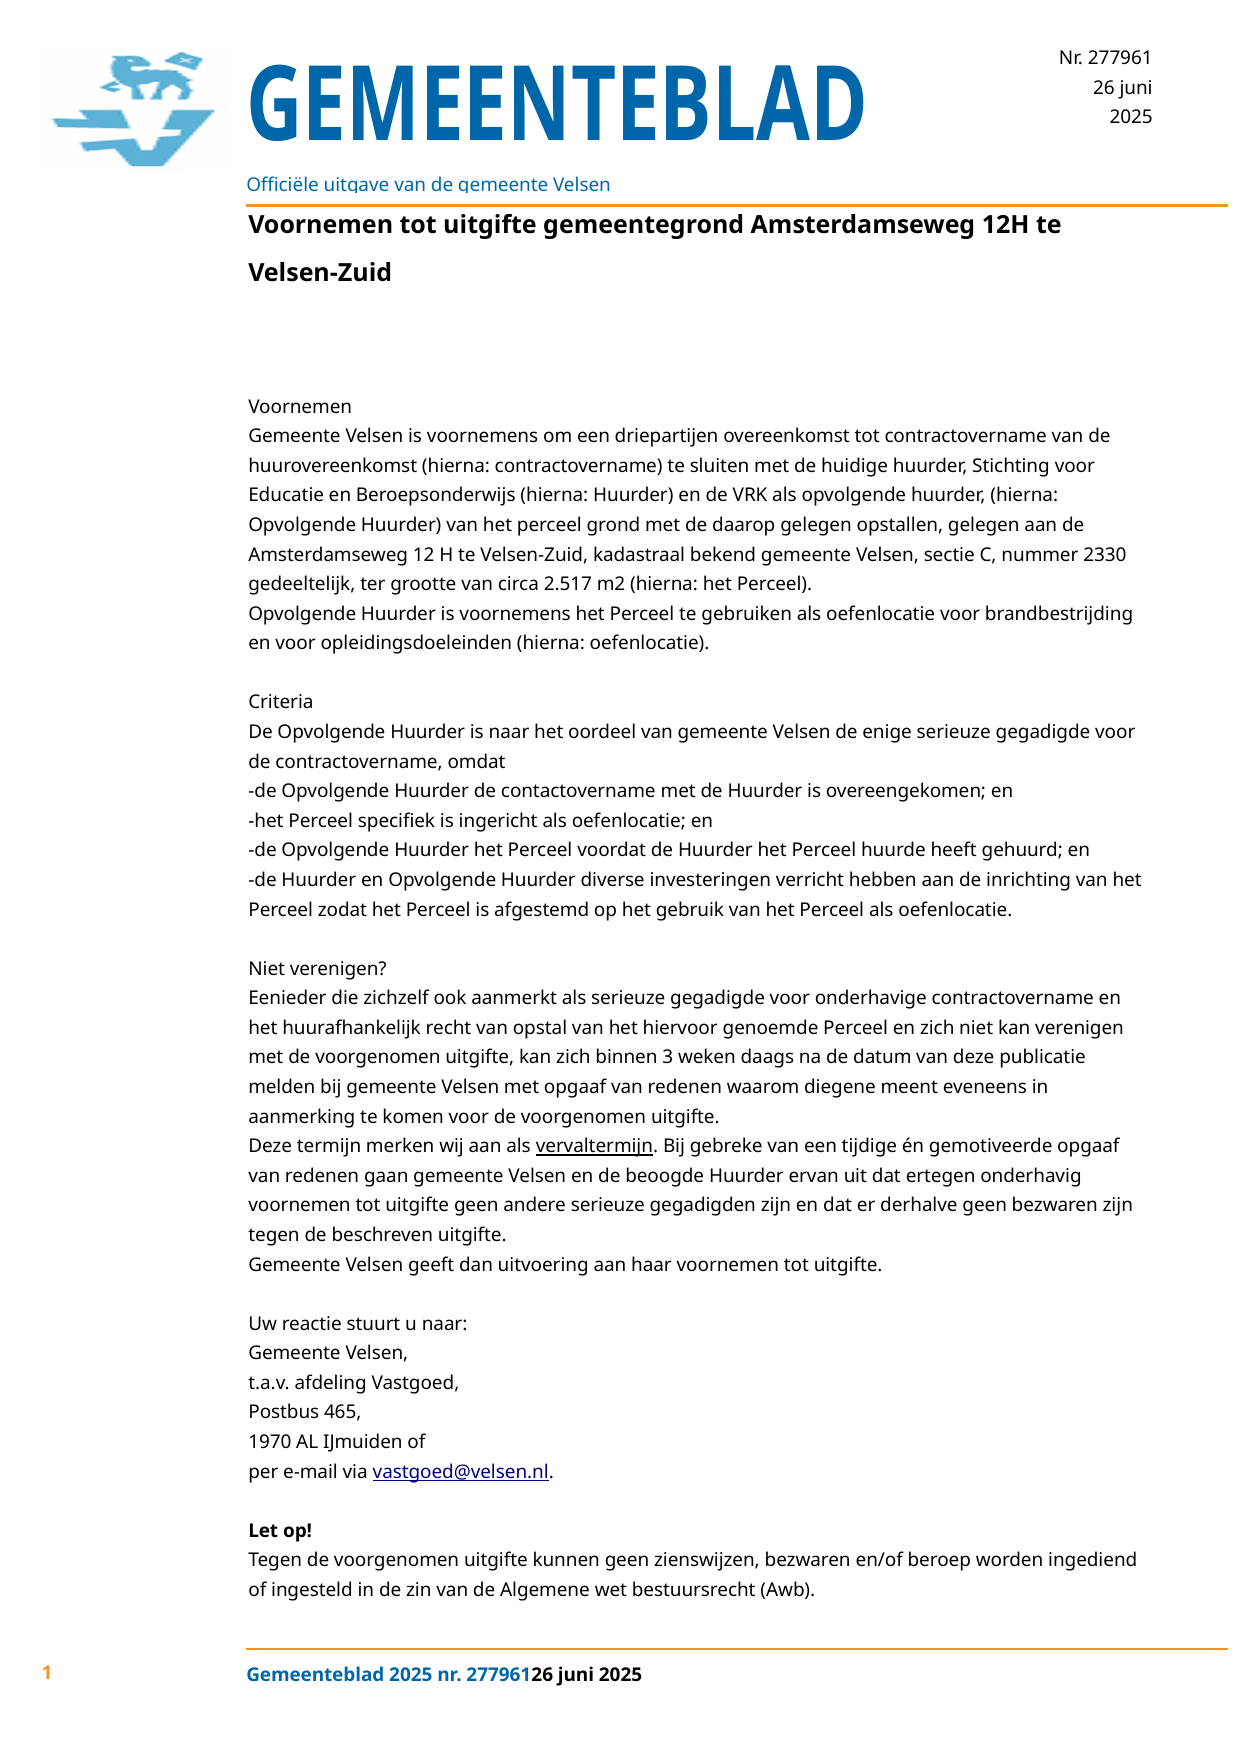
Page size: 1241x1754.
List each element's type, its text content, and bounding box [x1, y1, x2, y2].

text De Opvolgende Huurder is naar het oordeel van gemeente Velsen de enige serieuze gegadigde voor de contractovername, omdat [248, 718, 1152, 774]
text Postbus 465, [248, 1399, 1152, 1424]
text Deze termijn merken wij aan als vervaltermijn. Bij gebreke van een tijdige én gemotiveerde opgaaf van redenen gaan gemeente Velsen en de beoogde Huurder ervan uit dat ertegen onderhavig voornemen tot uitgifte geen andere serieuze gegadigden zijn en dat er derhalve geen bezwaren zijn tegen de beschreven uitgifte. [248, 1132, 1152, 1247]
text Tegen de voorgenomen uitgifte kunnen geen zienswijzen, bezwaren en/of beroep worden ingediend of ingesteld in de zin van de Algemene wet bestuursrecht (Awb). [248, 1547, 1152, 1602]
text 1970 AL IJmuiden of [248, 1428, 1152, 1454]
text Eenieder die zichzelf ook aanmerkt als serieuze gegadigde voor onderhavige contractovername en het huurafhankelijk recht van opstal van het hiervoor genoemde Perceel en zich niet kan verenigen met de voorgenomen uitgifte, kan zich binnen 3 weken daags na de datum van deze publicatie melden bij gemeente Velsen met opgaaf van redenen waarom diegene meent eveneens in aanmerking te komen voor de voorgenomen uitgifte. [248, 984, 1152, 1129]
text -de Huurder en Opvolgende Huurder diverse investeringen verricht hebben aan de inrichting van het Perceel zodat het Perceel is afgestemd op het gebruik van het Perceel als oefenlocatie. [248, 866, 1152, 922]
text Criteria [248, 689, 1152, 714]
picture [41, 47, 231, 172]
text -het Perceel specifiek is ingericht als oefenlocatie; en [248, 807, 1152, 833]
text -de Opvolgende Huurder het Perceel voordat de Huurder het Perceel huurde heeft gehuurd; en [248, 837, 1152, 862]
text Gemeente Velsen geeft dan uitvoering aan haar voornemen tot uitgifte. [248, 1251, 1152, 1277]
text Let op! [248, 1517, 1152, 1543]
text Uw reactie stuurt u naar: [248, 1310, 1152, 1336]
text Niet verenigen? [248, 955, 1152, 981]
text t.a.v. afdeling Vastgoed, [248, 1369, 1152, 1395]
text Gemeente Velsen, [248, 1339, 1152, 1365]
text -de Opvolgende Huurder de contactovername met de Huurder is overeengekomen; en [248, 777, 1152, 803]
text Voornemen [248, 393, 1152, 419]
text Voornemen tot uitgifte gemeentegrond Amsterdamseweg 12H te Velsen-Zuid [248, 207, 1152, 288]
text per e-mail via vastgoed@velsen.nl. [248, 1458, 1152, 1484]
text Gemeente Velsen is voornemens om een driepartijen overeenkomst tot contractovername van de huurovereenkomst (hierna: contractovername) te sluiten met de huidige huurder, Stichting voor Educatie en Beroepsonderwijs (hierna: Huurder) en de VRK als opvolgende huurder, (hierna: Opvolgende Huurder) van het perceel grond met de daarop gelegen opstallen, gelegen aan de Amsterdamseweg 12 H te Velsen-Zuid, kadastraal bekend gemeente Velsen, sectie C, nummer 2330 gedeeltelijk, ter grootte van circa 2.517 m2 (hierna: het Perceel). [248, 422, 1152, 596]
text Opvolgende Huurder is voornemens het Perceel te gebruiken als oefenlocatie voor brandbestrijding en voor opleidingsdoeleinden (hierna: oefenlocatie). [248, 600, 1152, 655]
